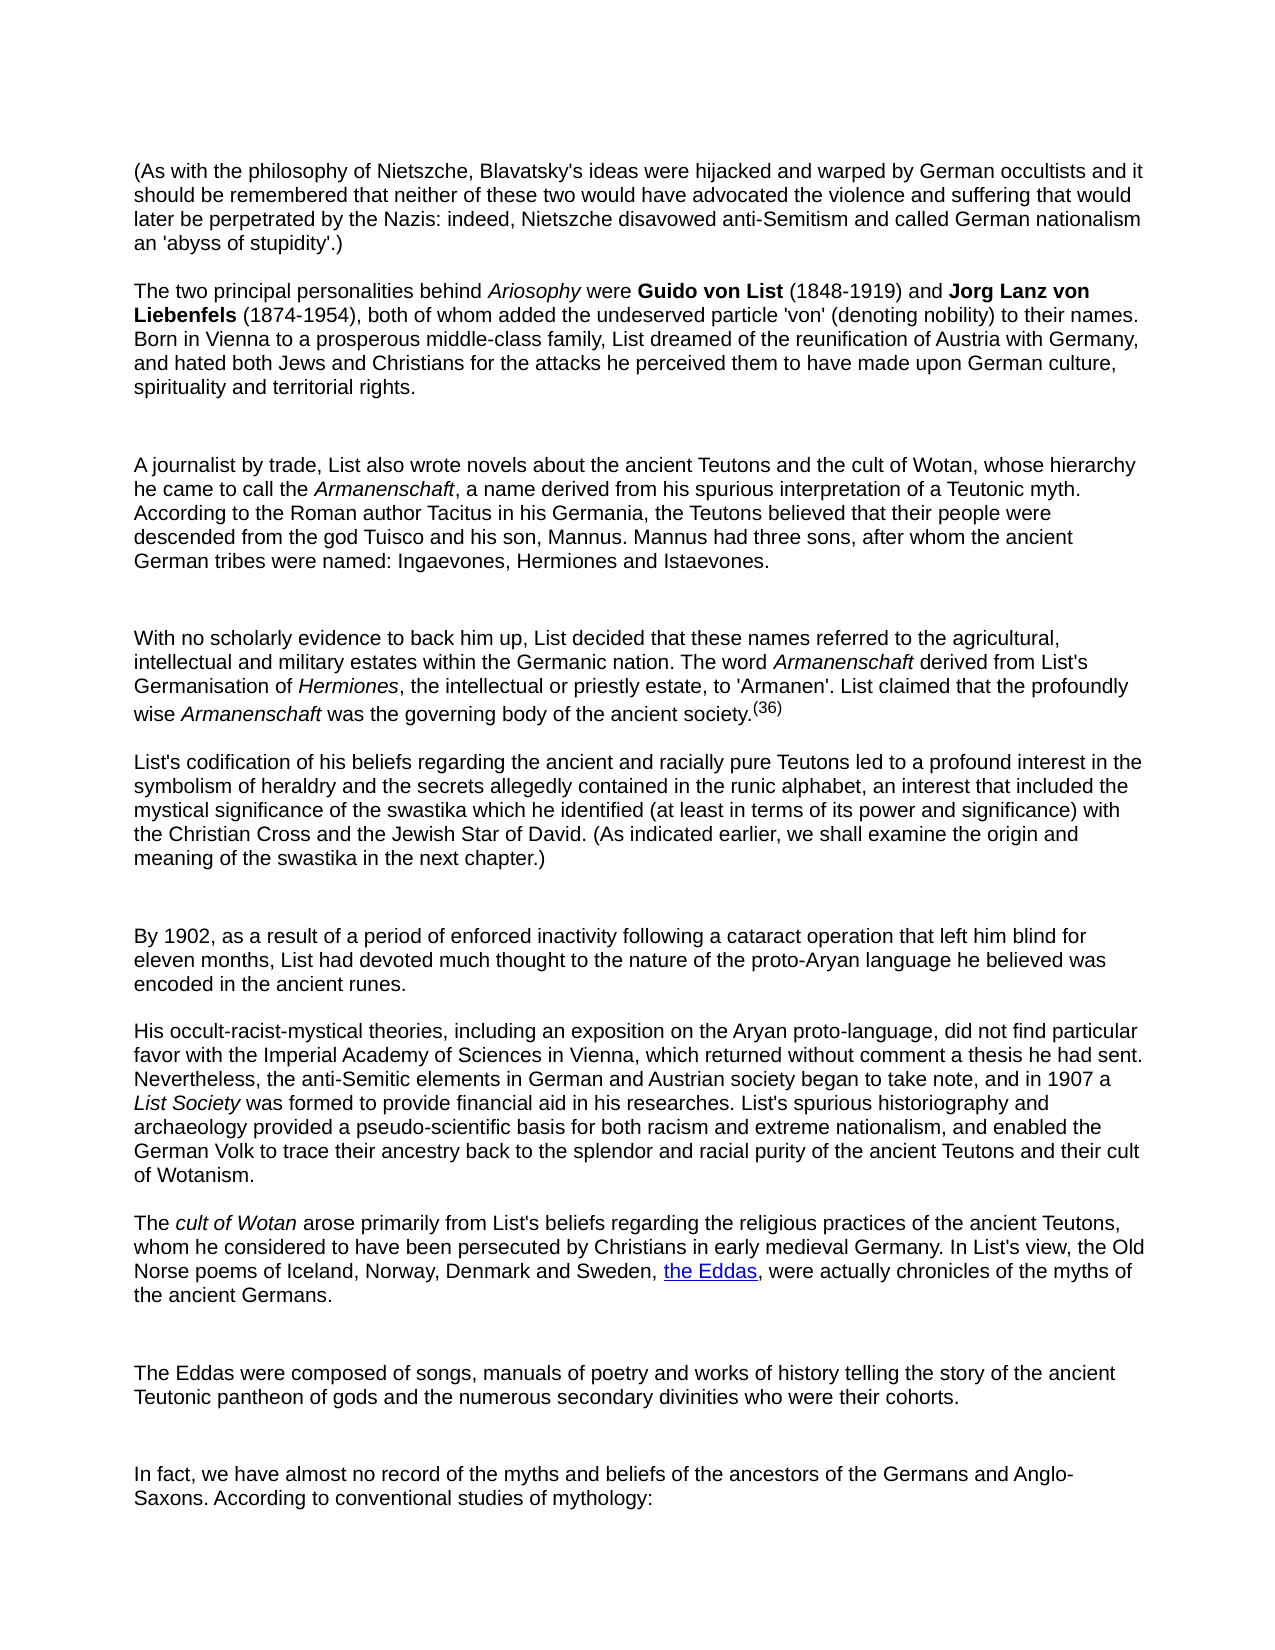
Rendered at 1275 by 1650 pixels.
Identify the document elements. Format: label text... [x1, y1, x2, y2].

text (As with the philosophy of Nietszche, Blavatsky's ideas were hijacked and warped by German occultists and it should be remembered that neither of these two would have advocated the violence and suffering that would later be perpetrated by the Nazis: indeed, Nietszche disavowed anti-Semitism and called German nationalism an 'abyss of stupidity'.) The two principal personalities behind Ariosophy were Guido von List (1848-1919) and Jorg Lanz von Liebenfels (1874-1954), both of whom added the undeserved particle 'von' (denoting nobility) to their names. Born in Vienna to a prosperous middle-class family, List dreamed of the reunification of Austria with Germany, and hated both Jews and Christians for the attacks he perceived them to have made upon German culture, spirituality and territorial rights. [134, 159, 1147, 399]
text The Eddas were composed of songs, manuals of poetry and works of history telling the story of the ancient Teutonic pantheon of gods and the numerous secondary divinities who were their cohorts. [134, 1361, 1147, 1408]
text With no scholarly evidence to back him up, List decided that these names referred to the agricultural, intellectual and military estates within the Germanic nation. The word Armanenschaft derived from List's Germanisation of Hermiones, the intellectual or priestly estate, to 'Armanen'. List claimed that the profoundly wise Armanenschaft was the governing body of the ancient society.(36) List's codification of his beliefs regarding the ancient and racially pure Teutons led to a profound interest in the symbolism of heraldry and the secrets allegedly contained in the runic alphabet, an interest that included the mystical significance of the swastika which he identified (at least in terms of its power and significance) with the Christian Cross and the Jewish Star of David. (As indicated earlier, we shall examine the origin and meaning of the swastika in the next chapter.) [134, 626, 1147, 870]
text By 1902, as a result of a period of enforced inactivity following a cataract operation that left him blind for eleven months, List had devoted much thought to the nature of the proto-Aryan language he believed was encoded in the ancient runes. His occult-racist-mystical theories, including an exposition on the Aryan proto-language, did not find particular favor with the Imperial Academy of Sciences in Vienna, which returned without comment a thesis he had sent. Nevertheless, the anti-Semitic elements in German and Austrian society began to take note, and in 1907 a List Society was formed to provide financial aid in his researches. List's spurious historiography and archaeology provided a pseudo-scientific basis for both racism and extreme nationalism, and enabled the German Volk to trace their ancestry back to the splendor and racial purity of the ancient Teutons and their cult of Wotanism. The cult of Wotan arose primarily from List's beliefs regarding the religious practices of the ancient Teutons, whom he considered to have been persecuted by Christians in early medieval Germany. In List's view, the Old Norse poems of Iceland, Norway, Denmark and Sweden, the Eddas, were actually chronicles of the myths of the ancient Germans. [134, 923, 1147, 1307]
text A journalist by trade, List also wrote novels about the ancient Teutons and the cult of Wotan, whose hierarchy he came to call the Armanenschaft, a name derived from his spurious interpretation of a Teutonic myth. According to the Roman author Tacitus in his Germania, the Teutons believed that their people were descended from the god Tuisco and his son, Mannus. Mannus had three sons, after whom the ancient German tribes were named: Ingaevones, Hermiones and Istaevones. [134, 453, 1147, 572]
text In fact, we have almost no record of the myths and beliefs of the ancestors of the Germans and Anglo-Saxons. According to conventional studies of mythology: [134, 1462, 1147, 1510]
